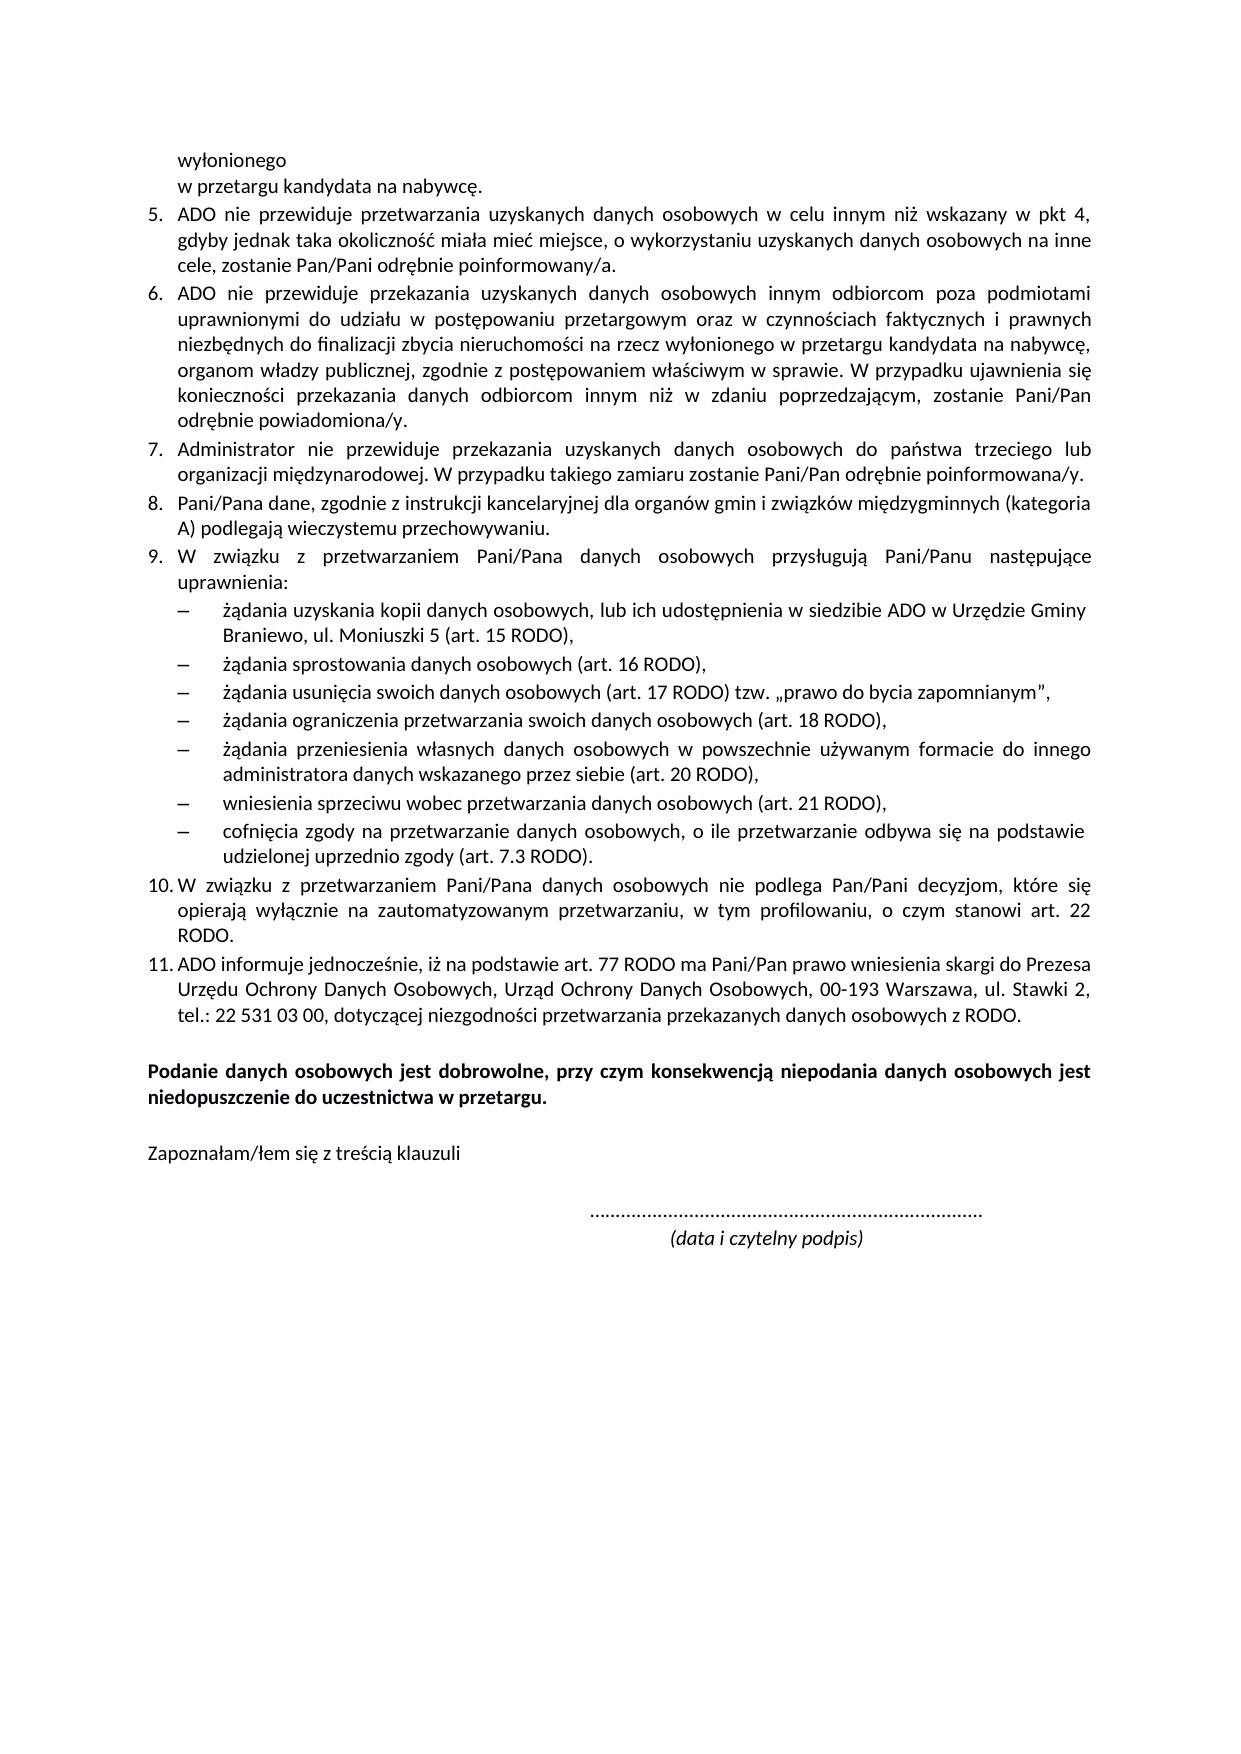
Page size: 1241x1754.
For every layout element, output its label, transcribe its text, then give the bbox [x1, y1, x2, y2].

text …........................................................................ [148, 1197, 1093, 1223]
list żądania ograniczenia przetwarzania swoich danych osobowych (art. 18 RODO), [177, 708, 1093, 733]
list W związku z przetwarzaniem Pani/Pana danych osobowych nie podlega Pan/Pani decyzjom, które się opierają wyłącznie na zautomatyzowanym przetwarzaniu, w tym profilowaniu, o czym stanowi art. 22 RODO. [148, 872, 1093, 948]
list żądania przeniesienia własnych danych osobowych w powszechnie używanym formacie do innego administratora danych wskazanego przez siebie (art. 20 RODO), [177, 736, 1093, 787]
list ADO informuje jednocześnie, iż na podstawie art. 77 RODO ma Pani/Pan prawo wniesienia skargi do Prezesa Urzędu Ochrony Danych Osobowych, Urząd Ochrony Danych Osobowych, 00-193 Warszawa, ul. Stawki 2, tel.: 22 531 03 00, dotyczącej niezgodności przetwarzania przekazanych danych osobowych z RODO. [148, 951, 1093, 1027]
text Podanie danych osobowych jest dobrowolne, przy czym konsekwencją niepodania danych osobowych jest niedopuszczenie do uczestnictwa w przetargu. [148, 1058, 1093, 1109]
list ADO nie przewiduje przekazania uzyskanych danych osobowych innym odbiorcom poza podmiotami uprawnionymi do udziału w postępowaniu przetargowym oraz w czynnościach faktycznych i prawnych niezbędnych do finalizacji zbycia nieruchomości na rzecz wyłonionego w przetargu kandydata na nabywcę, organom władzy publicznej, zgodnie z postępowaniem właściwym w sprawie. W przypadku ujawnienia się konieczności przekazania danych odbiorcom innym niż w zdaniu poprzedzającym, zostanie Pani/Pan odrębnie powiadomiona/y. [148, 281, 1093, 433]
list Pani/Pana dane, zgodnie z instrukcji kancelaryjnej dla organów gmin i związków międzygminnych (kategoria A) podlegają wieczystemu przechowywaniu. [148, 490, 1093, 541]
list żądania sprostowania danych osobowych (art. 16 RODO), [177, 651, 1093, 676]
text Zapoznałam/łem się z treścią klauzuli [148, 1141, 1093, 1166]
list żądania uzyskania kopii danych osobowych, lub ich udostępnienia w siedzibie ADO w Urzędzie Gminy Braniewo, ul. Moniuszki 5 (art. 15 RODO), [177, 597, 1093, 648]
list W związku z przetwarzaniem Pani/Pana danych osobowych przysługują Pani/Panu następujące uprawnienia: [148, 543, 1093, 594]
list wniesienia sprzeciwu wobec przetwarzania danych osobowych (art. 21 RODO), [177, 790, 1093, 815]
list żądania usunięcia swoich danych osobowych (art. 17 RODO) tzw. „prawo do bycia zapomnianym”, [177, 679, 1093, 705]
list wyłonionego w przetargu kandydata na nabywcę. [148, 148, 1093, 198]
list Administrator nie przewiduje przekazania uzyskanych danych osobowych do państwa trzeciego lub organizacji międzynarodowej. W przypadku takiego zamiaru zostanie Pani/Pan odrębnie poinformowana/y. [148, 436, 1093, 487]
list cofnięcia zgody na przetwarzanie danych osobowych, o ile przetwarzanie odbywa się na podstawie udzielonej uprzednio zgody (art. 7.3 RODO). [177, 818, 1093, 869]
text (data i czytelny podpis) [148, 1226, 1093, 1251]
list ADO nie przewiduje przetwarzania uzyskanych danych osobowych w celu innym niż wskazany w pkt 4, gdyby jednak taka okoliczność miała mieć miejsce, o wykorzystaniu uzyskanych danych osobowych na inne cele, zostanie Pan/Pani odrębnie poinformowany/a. [148, 201, 1093, 278]
